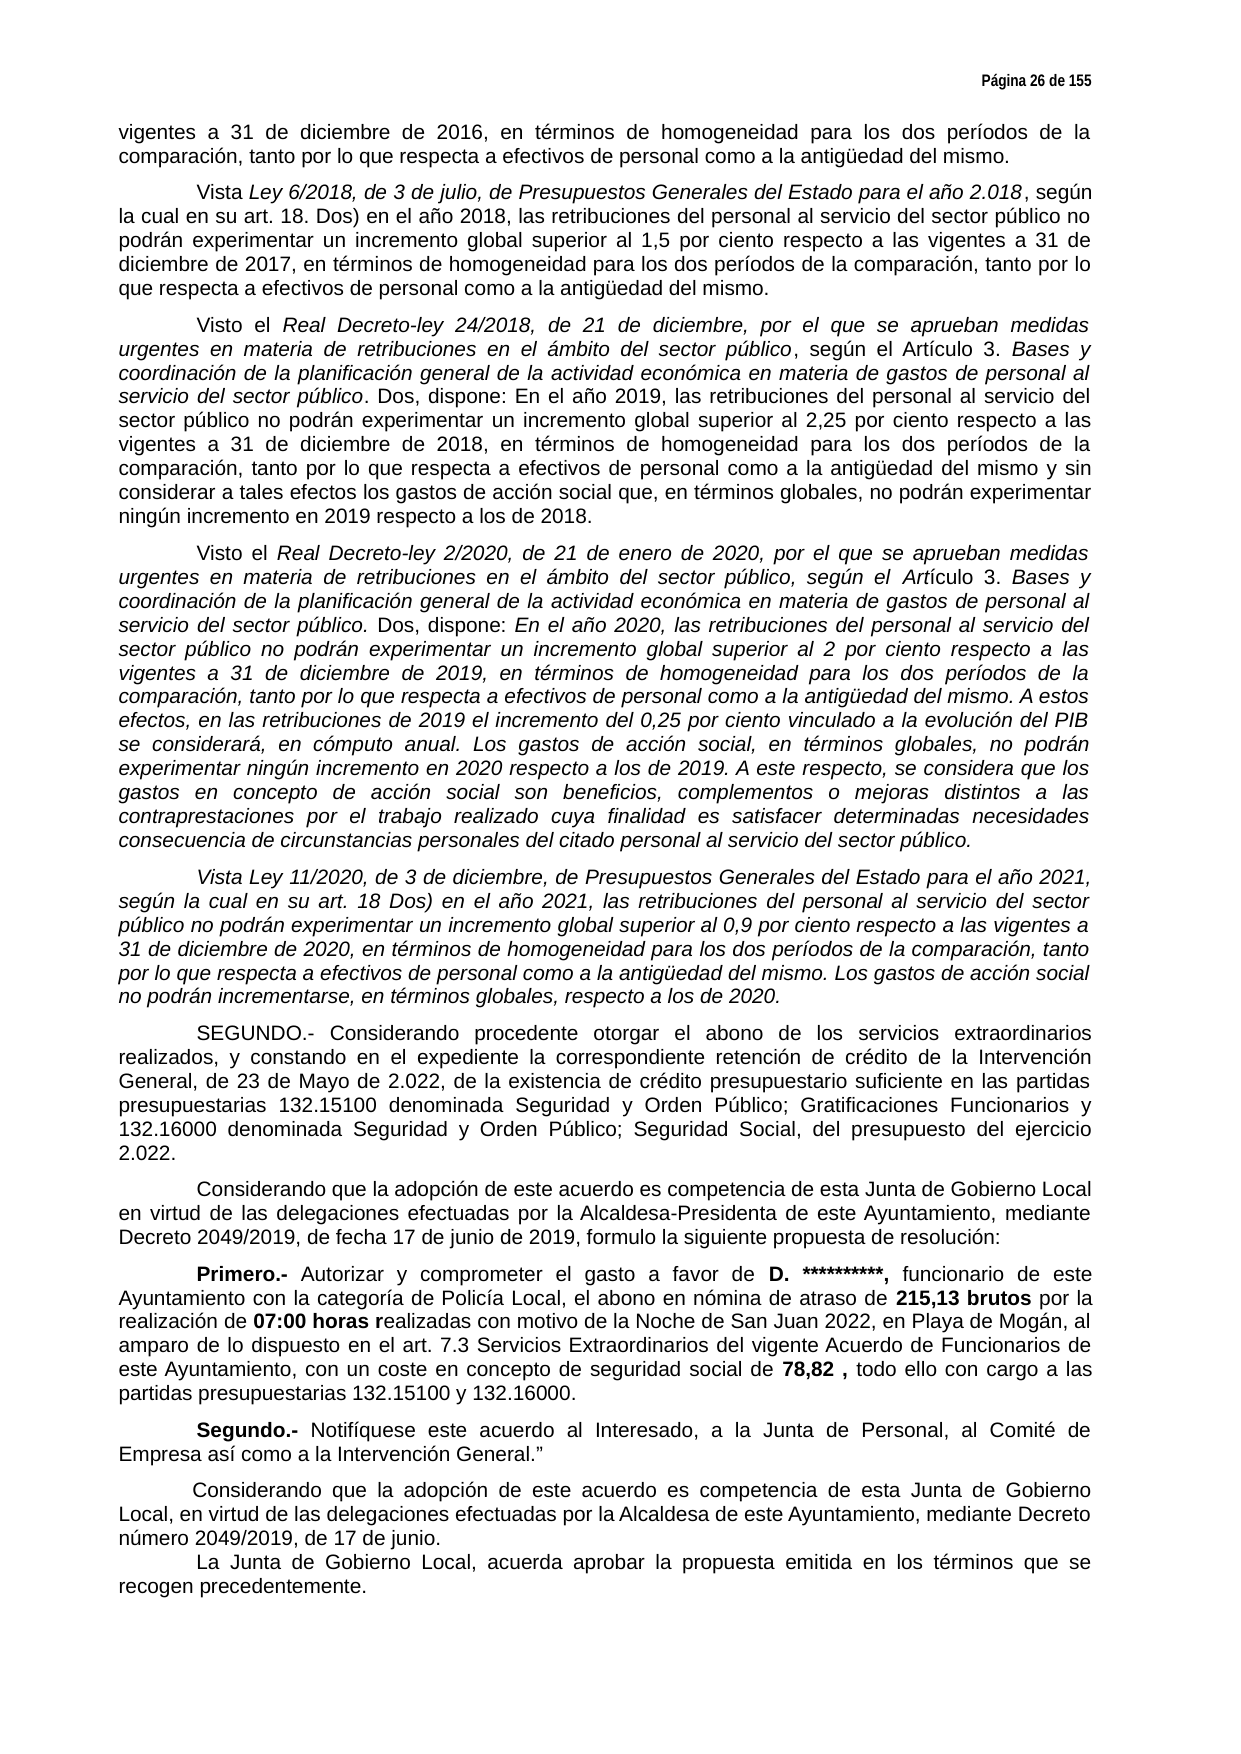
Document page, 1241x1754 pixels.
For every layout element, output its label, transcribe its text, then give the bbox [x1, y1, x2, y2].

text Visto el Real Decreto-ley 2/2020, de 21 de enero de 2020, por el que se aprueban medidas urgentes en materia de retribuciones en el ámbito del sector público, según el Artículo 3. Bases y coordinación de la planificación general de la actividad económica en materia de gastos de personal al servicio del sector público. Dos, dispone: En el año 2020, las retribuciones del personal al servicio del sector público no podrán experimentar un incremento global superior al 2 por ciento respecto a las vigentes a 31 de diciembre de 2019, en términos de homogeneidad para los dos períodos de la comparación, tanto por lo que respecta a efectivos de personal como a la antigüedad del mismo. A estos efectos, en las retribuciones de 2019 el incremento del 0,25 por ciento vinculado a la evolución del PIB se considerará, en cómputo anual. Los gastos de acción social, en términos globales, no podrán experimentar ningún incremento en 2020 respecto a los de 2019. A este respecto, se considera que los gastos en concepto de acción social son beneficios, complementos o mejoras distintos a las contraprestaciones por el trabajo realizado cuya finalidad es satisfacer determinadas necesidades consecuencia de circunstancias personales del citado personal al servicio del sector público. [118, 541, 1092, 852]
text Considerando que la adopción de este acuerdo es competencia de esta Junta de Gobierno Local en virtud de las delegaciones efectuadas por la Alcaldesa-Presidenta de este Ayuntamiento, mediante Decreto 2049/2019, de fecha 17 de junio de 2019, formulo la siguiente propuesta de resolución: [118, 1177, 1092, 1249]
text vigentes a 31 de diciembre de 2016, en términos de homogeneidad para los dos períodos de la comparación, tanto por lo que respecta a efectivos de personal como a la antigüedad del mismo. [118, 120, 1092, 168]
text La Junta de Gobierno Local, acuerda aprobar la propuesta emitida en los términos que se recogen precedentemente. [118, 1550, 1092, 1598]
text Segundo.- Notifíquese este acuerdo al Interesado, a la Junta de Personal, al Comité de Empresa así como a la Intervención General.” [118, 1418, 1092, 1466]
text Vista Ley 6/2018, de 3 de julio, de Presupuestos Generales del Estado para el año 2.018, según la cual en su art. 18. Dos) en el año 2018, las retribuciones del personal al servicio del sector público no podrán experimentar un incremento global superior al 1,5 por ciento respecto a las vigentes a 31 de diciembre de 2017, en términos de homogeneidad para los dos períodos de la comparación, tanto por lo que respecta a efectivos de personal como a la antigüedad del mismo. [118, 180, 1092, 300]
text Visto el Real Decreto-ley 24/2018, de 21 de diciembre, por el que se aprueban medidas urgentes en materia de retribuciones en el ámbito del sector público, según el Artículo 3. Bases y coordinación de la planificación general de la actividad económica en materia de gastos de personal al servicio del sector público. Dos, dispone: En el año 2019, las retribuciones del personal al servicio del sector público no podrán experimentar un incremento global superior al 2,25 por ciento respecto a las vigentes a 31 de diciembre de 2018, en términos de homogeneidad para los dos períodos de la comparación, tanto por lo que respecta a efectivos de personal como a la antigüedad del mismo y sin considerar a tales efectos los gastos de acción social que, en términos globales, no podrán experimentar ningún incremento en 2019 respecto a los de 2018. [118, 312, 1092, 528]
text SEGUNDO.- Considerando procedente otorgar el abono de los servicios extraordinarios realizados, y constando en el expediente la correspondiente retención de crédito de la Intervención General, de 23 de Mayo de 2.022, de la existencia de crédito presupuestario suficiente en las partidas presupuestarias 132.15100 denominada Seguridad y Orden Público; Gratificaciones Funcionarios y 132.16000 denominada Seguridad y Orden Público; Seguridad Social, del presupuesto del ejercicio 2.022. [118, 1021, 1092, 1164]
text Considerando que la adopción de este acuerdo es competencia de esta Junta de Gobierno Local, en virtud de las delegaciones efectuadas por la Alcaldesa de este Ayuntamiento, mediante Decreto número 2049/2019, de 17 de junio. [118, 1478, 1092, 1550]
text Vista Ley 11/2020, de 3 de diciembre, de Presupuestos Generales del Estado para el año 2021, según la cual en su art. 18 Dos) en el año 2021, las retribuciones del personal al servicio del sector público no podrán experimentar un incremento global superior al 0,9 por ciento respecto a las vigentes a 31 de diciembre de 2020, en términos de homogeneidad para los dos períodos de la comparación, tanto por lo que respecta a efectivos de personal como a la antigüedad del mismo. Los gastos de acción social no podrán incrementarse, en términos globales, respecto a los de 2020. [118, 864, 1092, 1008]
text Primero.- Autorizar y comprometer el gasto a favor de D. **********, funcionario de este Ayuntamiento con la categoría de Policía Local, el abono en nómina de atraso de 215,13 brutos por la realización de 07:00 horas realizadas con motivo de la Noche de San Juan 2022, en Playa de Mogán, al amparo de lo dispuesto en el art. 7.3 Servicios Extraordinarios del vigente Acuerdo de Funcionarios de este Ayuntamiento, con un coste en concepto de seguridad social de 78,82 , todo ello con cargo a las partidas presupuestarias 132.15100 y 132.16000. [118, 1261, 1092, 1405]
